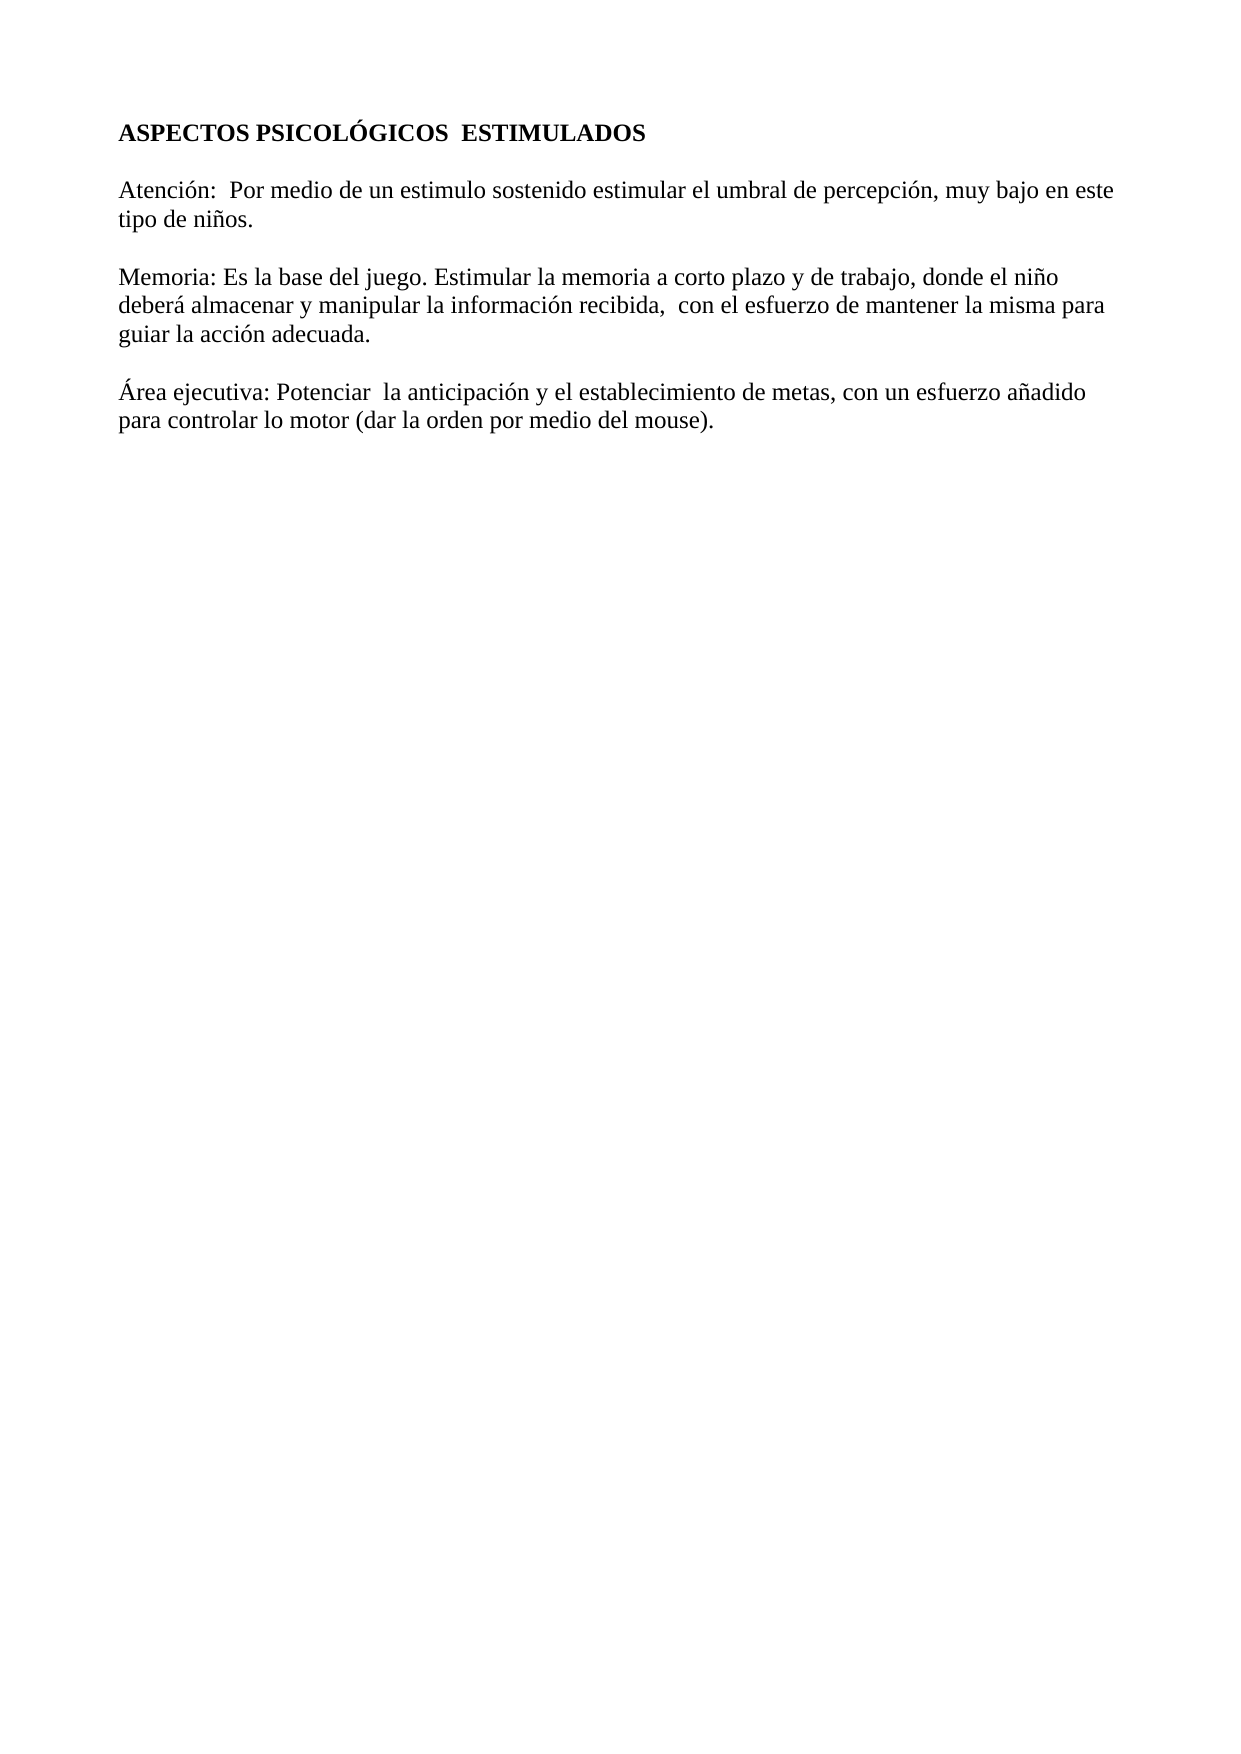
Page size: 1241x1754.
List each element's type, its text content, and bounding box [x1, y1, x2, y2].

text Área ejecutiva: Potenciar la anticipación y el establecimiento de metas, con un esfuerzo añadido para controlar lo motor (dar la orden por medio del mouse). [118, 377, 1122, 434]
text Memoria: Es la base del juego. Estimular la memoria a corto plazo y de trabajo, donde el niño deberá almacenar y manipular la información recibida, con el esfuerzo de mantener la misma para guiar la acción adecuada. [118, 262, 1122, 348]
text Atención: Por medio de un estimulo sostenido estimular el umbral de percepción, muy bajo en este tipo de niños. [118, 176, 1122, 233]
text ASPECTOS PSICOLÓGICOS ESTIMULADOS [118, 118, 1122, 147]
